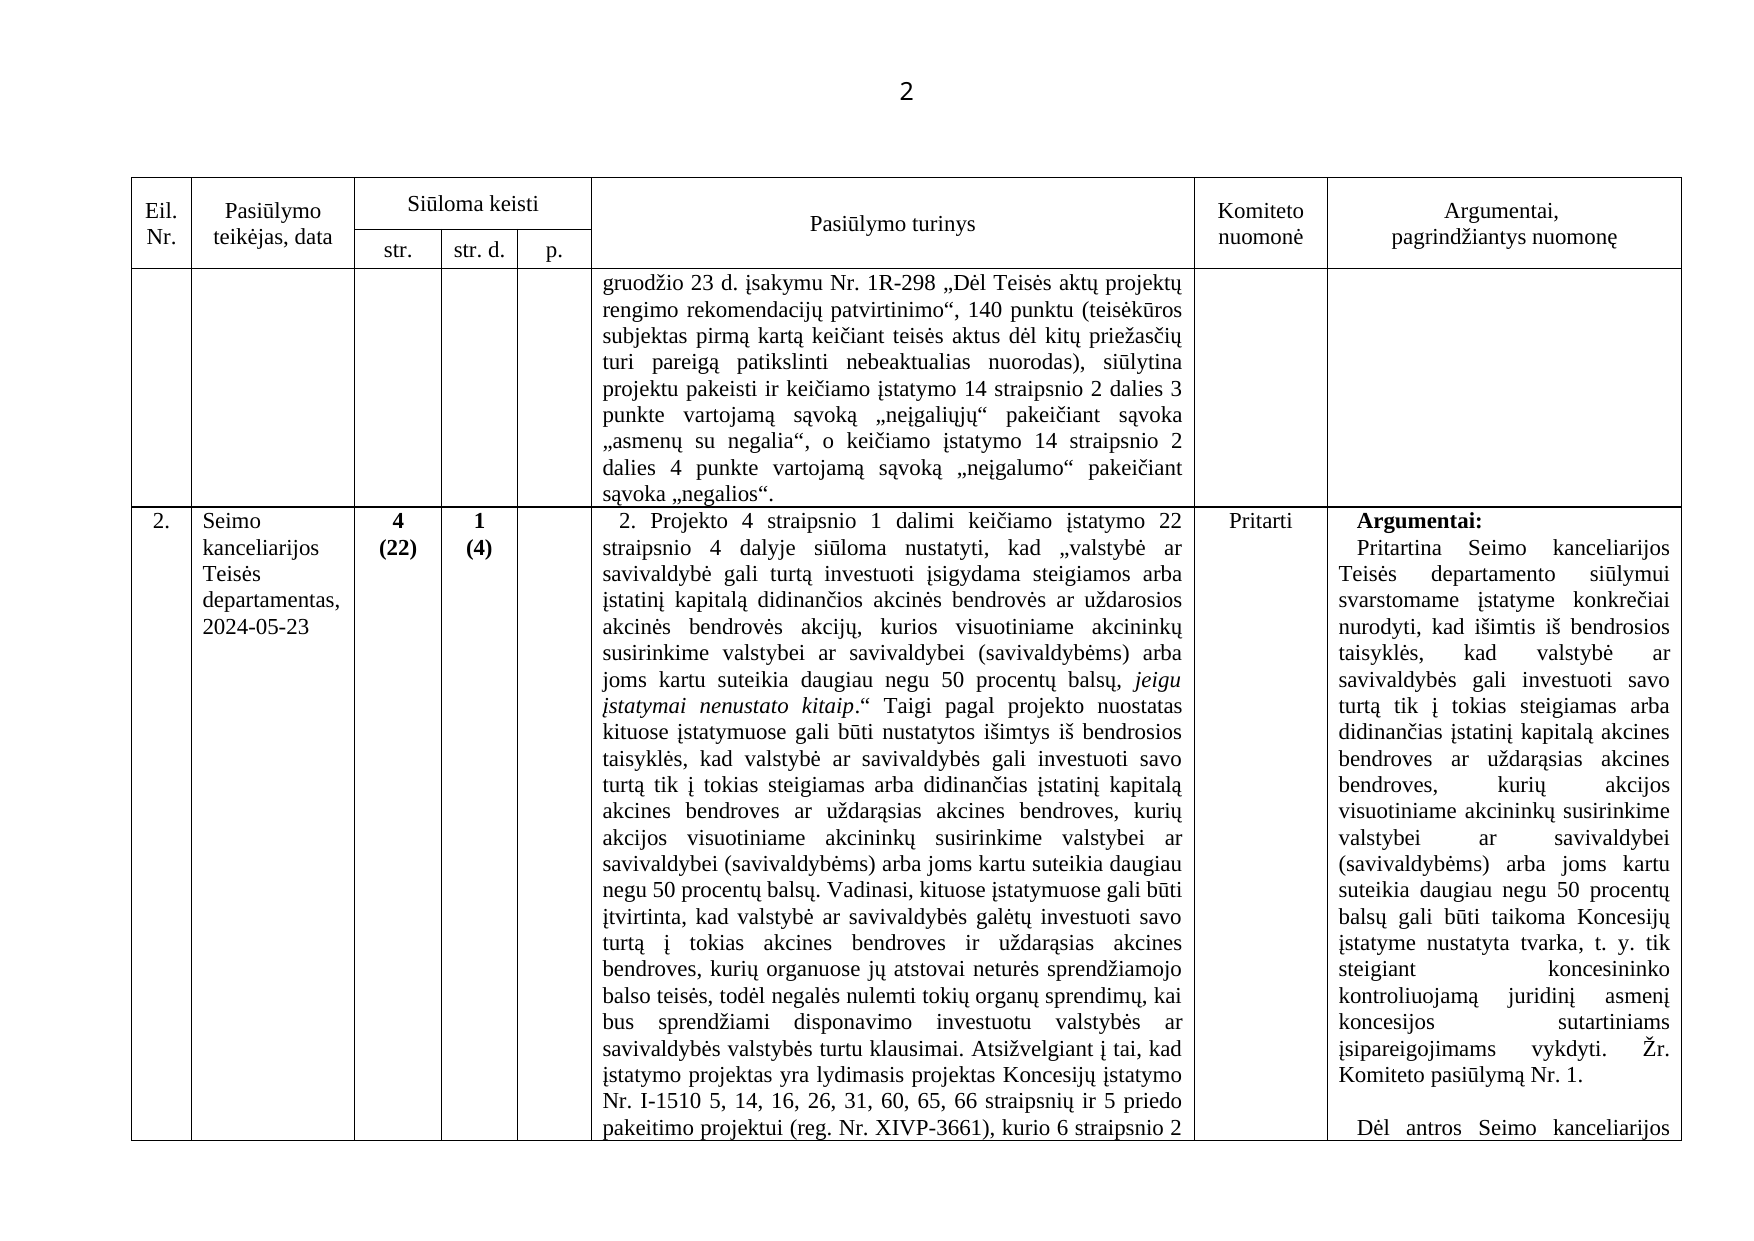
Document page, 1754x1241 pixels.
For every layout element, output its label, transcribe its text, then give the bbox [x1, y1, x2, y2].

table_header Argumentai, pagrindžiantys nuomonę [1328, 178, 1681, 268]
table_header Eil. Nr. [132, 178, 191, 268]
table_cell [1328, 269, 1681, 506]
table_cell gruodžio 23 d. įsakymu Nr. 1R-298 „Dėl Teisės aktų projektų rengimo rekomendacijų patvirtinimo“, 140 punktu (teisėkūros subjektas pirmą kartą keičiant teisės aktus dėl kitų priežasčių turi pareigą patikslinti nebeaktualias nuorodas), siūlytina projektu pakeisti ir keičiamo įstatymo 14 straipsnio 2 dalies 3 punkte vartojamą sąvoką „neįgaliųjų“ pakeičiant sąvoka „asmenų su negalia“, o keičiamo įstatymo 14 straipsnio 2 dalies 4 punkte vartojamą sąvoką „neįgalumo“ pakeičiant sąvoka „negalios“. [592, 269, 1194, 506]
table_cell [518, 508, 591, 1140]
table_cell [442, 269, 517, 506]
table_header Pasiūlymo turinys [592, 178, 1194, 268]
table_cell [355, 269, 441, 506]
table_cell 1 (4) [442, 508, 517, 1140]
table_header Komiteto nuomonė [1195, 178, 1327, 268]
table_cell 4 (22) [355, 508, 441, 1140]
table_cell 2. Projekto 4 straipsnio 1 dalimi keičiamo įstatymo 22 straipsnio 4 dalyje siūloma nustatyti, kad „valstybė ar savivaldybė gali turtą investuoti įsigydama steigiamos arba įstatinį kapitalą didinančios akcinės bendrovės ar uždarosios akcinės bendrovės akcijų, kurios visuotiniame akcininkų susirinkime valstybei ar savivaldybei (savivaldybėms) arba joms kartu suteikia daugiau negu 50 procentų balsų, jeigu įstatymai nenustato kitaip.“ Taigi pagal projekto nuostatas kituose įstatymuose gali būti nustatytos išimtys iš bendrosios taisyklės, kad valstybė ar savivaldybės gali investuoti savo turtą tik į tokias steigiamas arba didinančias įstatinį kapitalą akcines bendroves ar uždarąsias akcines bendroves, kurių akcijos visuotiniame akcininkų susirinkime valstybei ar savivaldybei (savivaldybėms) arba joms kartu suteikia daugiau negu 50 procentų balsų. Vadinasi, kituose įstatymuose gali būti įtvirtinta, kad valstybė ar savivaldybės galėtų investuoti savo turtą į tokias akcines bendroves ir uždarąsias akcines bendroves, kurių organuose jų atstovai neturės sprendžiamojo balso teisės, todėl negalės nulemti tokių organų sprendimų, kai bus sprendžiami disponavimo investuotu valstybės ar savivaldybės valstybės turtu klausimai. Atsižvelgiant į tai, kad įstatymo projektas yra lydimasis projektas Koncesijų įstatymo Nr. I-1510 5, 14, 16, 26, 31, 60, 65, 66 straipsnių ir 5 priedo pakeitimo projektui (reg. Nr. XIVP-3661), kurio 6 straipsnio 2 [592, 508, 1194, 1140]
table_cell p. [518, 230, 591, 268]
table_cell [132, 269, 191, 506]
table_header Siūloma keisti [355, 178, 591, 229]
table_cell Seimo kanceliarijos Teisės departamentas, 2024-05-23 [192, 508, 354, 1140]
table_cell [1195, 269, 1327, 506]
table_cell Pritarti [1195, 508, 1327, 1140]
table_cell Argumentai: Pritartina Seimo kanceliarijos Teisės departamento siūlymui svarstomame įstatyme konkrečiai nurodyti, kad išimtis iš bendrosios taisyklės, kad valstybė ar savivaldybės gali investuoti savo turtą tik į tokias steigiamas arba didinančias įstatinį kapitalą akcines bendroves ar uždarąsias akcines bendroves, kurių akcijos visuotiniame akcininkų susirinkime valstybei ar savivaldybei (savivaldybėms) arba joms kartu suteikia daugiau negu 50 procentų balsų gali būti taikoma Koncesijų įstatyme nustatyta tvarka, t. y. tik steigiant koncesininko kontroliuojamą juridinį asmenį koncesijos sutartiniams įsipareigojimams vykdyti. Žr. Komiteto pasiūlymą Nr. 1. Dėl antros Seimo kanceliarijos [1328, 508, 1681, 1140]
table_cell str. [355, 230, 441, 268]
table_cell [518, 269, 591, 506]
table_cell str. d. [442, 230, 517, 268]
table_cell [192, 269, 354, 506]
table_cell 2. [132, 508, 191, 1140]
table_header Pasiūlymo teikėjas, data [192, 178, 354, 268]
